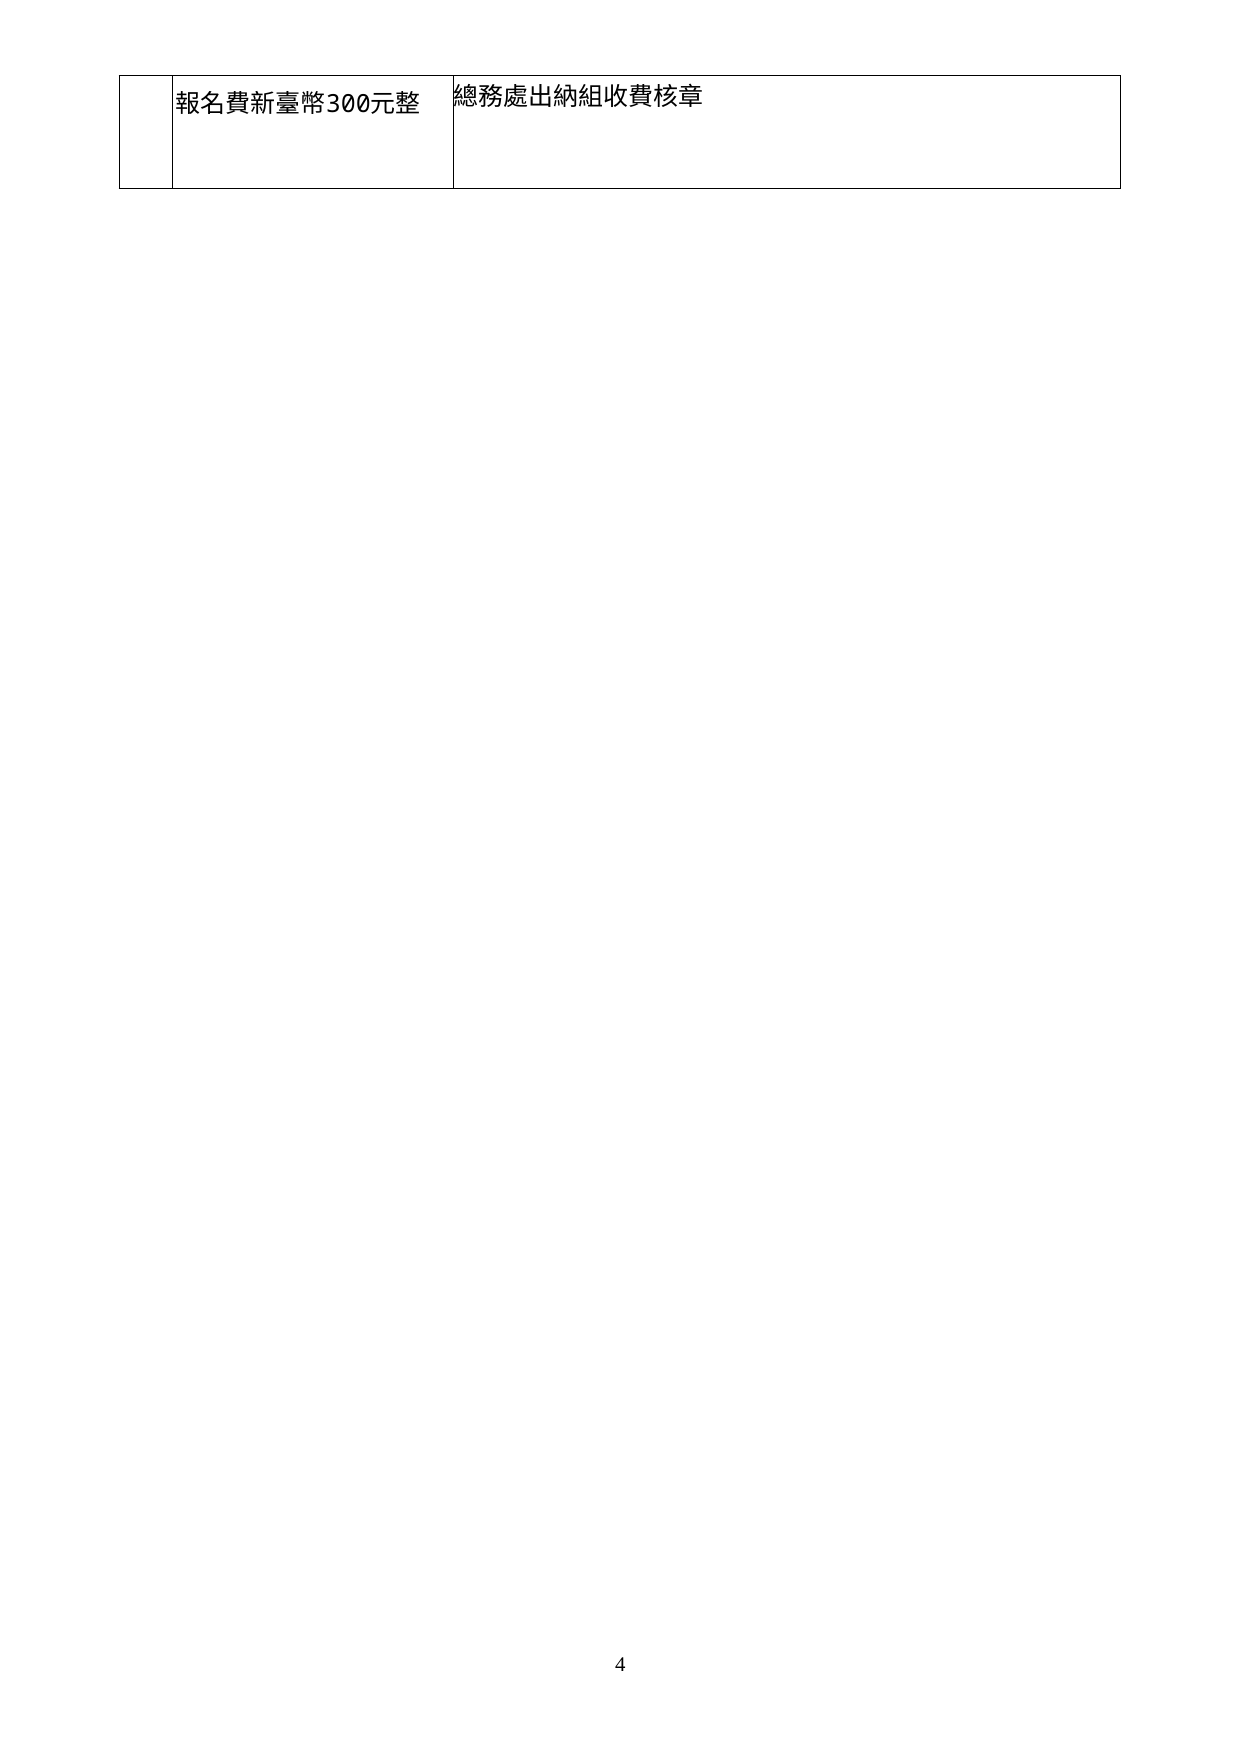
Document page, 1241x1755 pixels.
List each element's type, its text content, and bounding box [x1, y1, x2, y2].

table_cell [1091, 76, 1120, 188]
table_cell 報名費新臺幣300元整 [173, 76, 453, 188]
table_cell [734, 76, 784, 188]
table_cell [784, 76, 1012, 188]
table_cell [120, 76, 172, 188]
table_cell [1012, 76, 1091, 188]
table_cell 總務處出納組收費核章 [454, 76, 734, 188]
